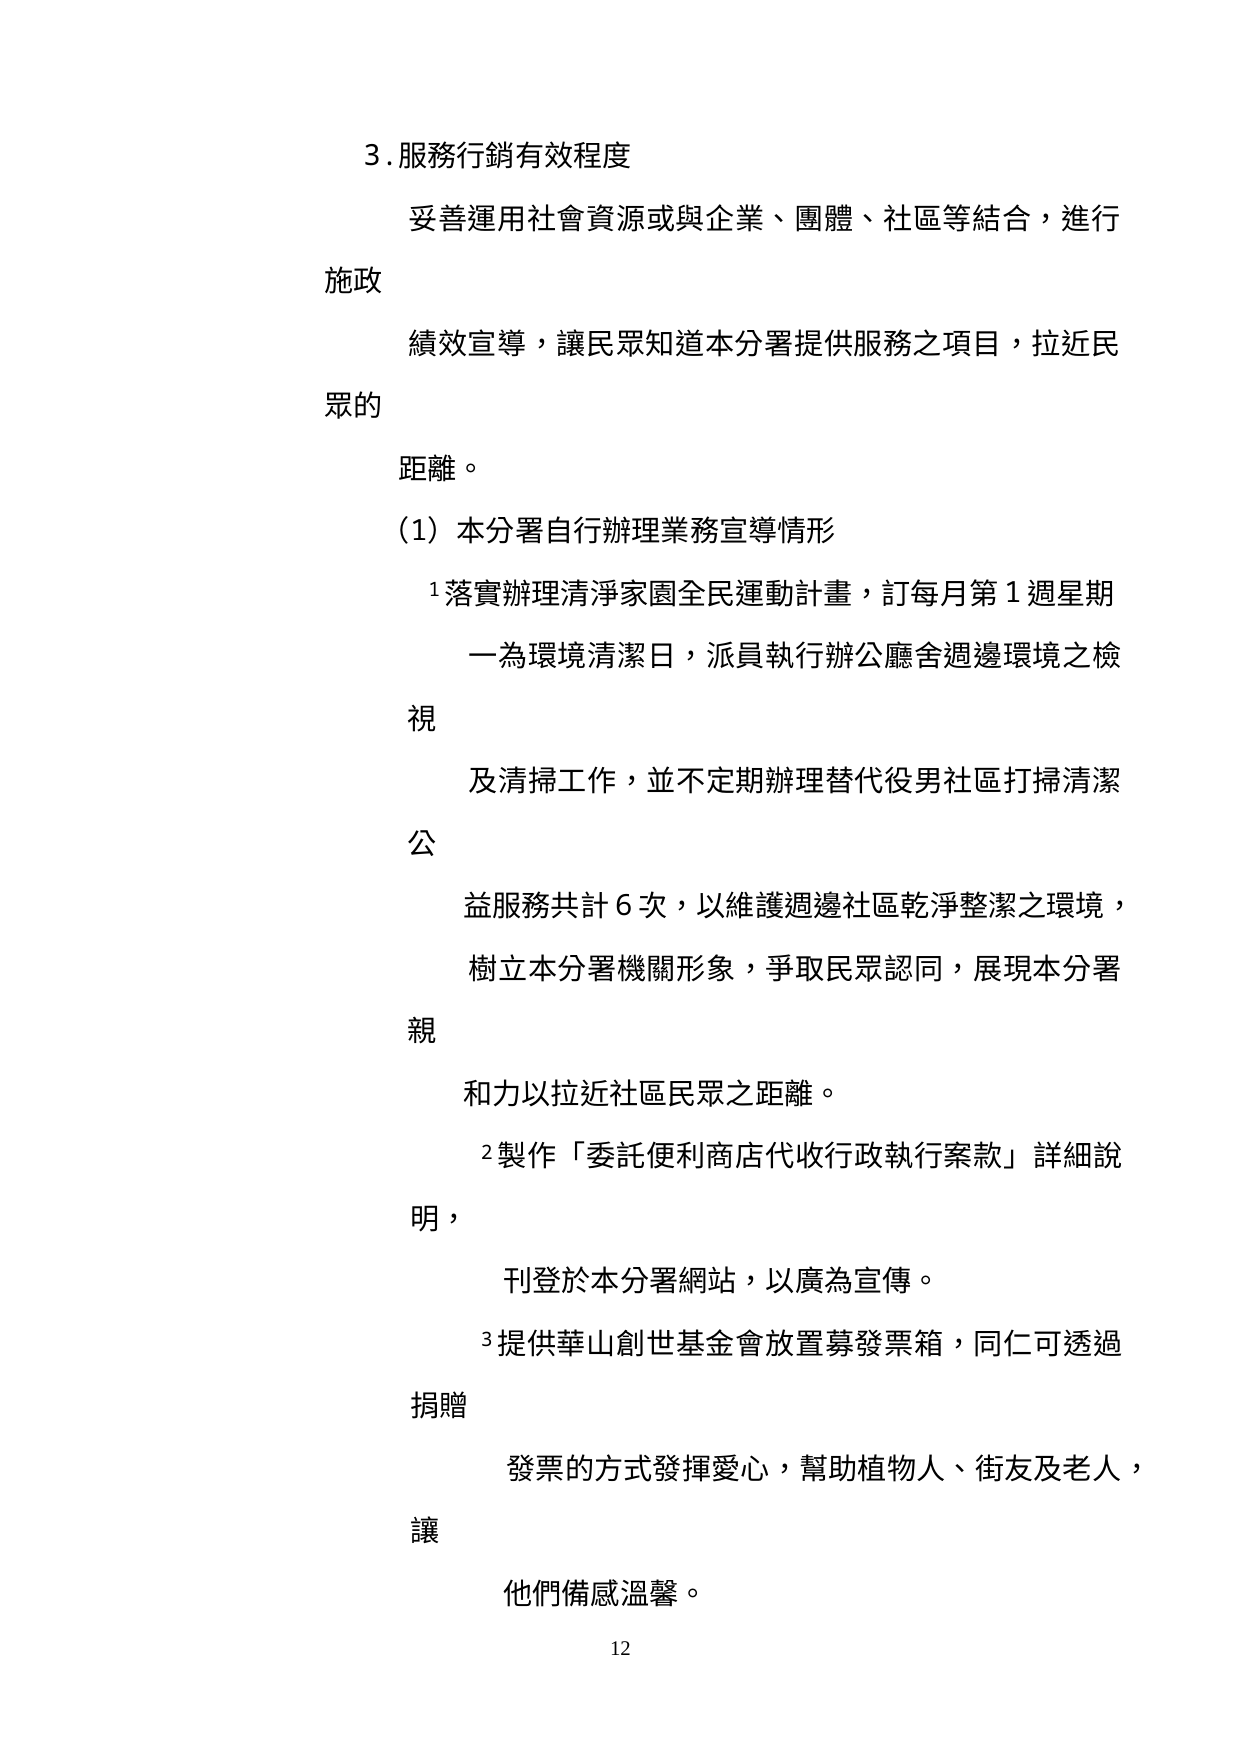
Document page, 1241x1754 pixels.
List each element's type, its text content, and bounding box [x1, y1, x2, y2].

text 2製作「委託便利商店代收行政執行案款」詳細說明， [118, 1112, 1122, 1237]
text 他們備感溫馨。 [118, 1550, 1122, 1612]
text 妥善運用社會資源或與企業、團體、社區等結合，進行施政 [118, 175, 1122, 300]
text 發票的方式發揮愛心，幫助植物人、街友及老人，讓 [118, 1425, 1122, 1550]
text 3提供華山創世基金會放置募發票箱，同仁可透過捐贈 [118, 1300, 1122, 1425]
text 3.服務行銷有效程度 [118, 112, 1122, 175]
text 距離。 [118, 425, 1122, 487]
text 一為環境清潔日，派員執行辦公廳舍週邊環境之檢視 [306, 612, 1122, 737]
text 績效宣導，讓民眾知道本分署提供服務之項目，拉近民眾的 [118, 300, 1122, 425]
text 刊登於本分署網站，以廣為宣傳。 [118, 1237, 1122, 1300]
text 樹立本分署機關形象，爭取民眾認同，展現本分署親 [306, 925, 1122, 1050]
text 1落實辦理清淨家園全民運動計畫，訂每月第1週星期 [306, 550, 1122, 612]
text 和力以拉近社區民眾之距離。 [306, 1050, 1122, 1112]
text 及清掃工作，並不定期辦理替代役男社區打掃清潔公 [306, 737, 1122, 862]
text 益服務共計6次，以維護週邊社區乾淨整潔之環境， [306, 862, 1122, 925]
text （1）本分署自行辦理業務宣導情形 [118, 487, 1122, 550]
